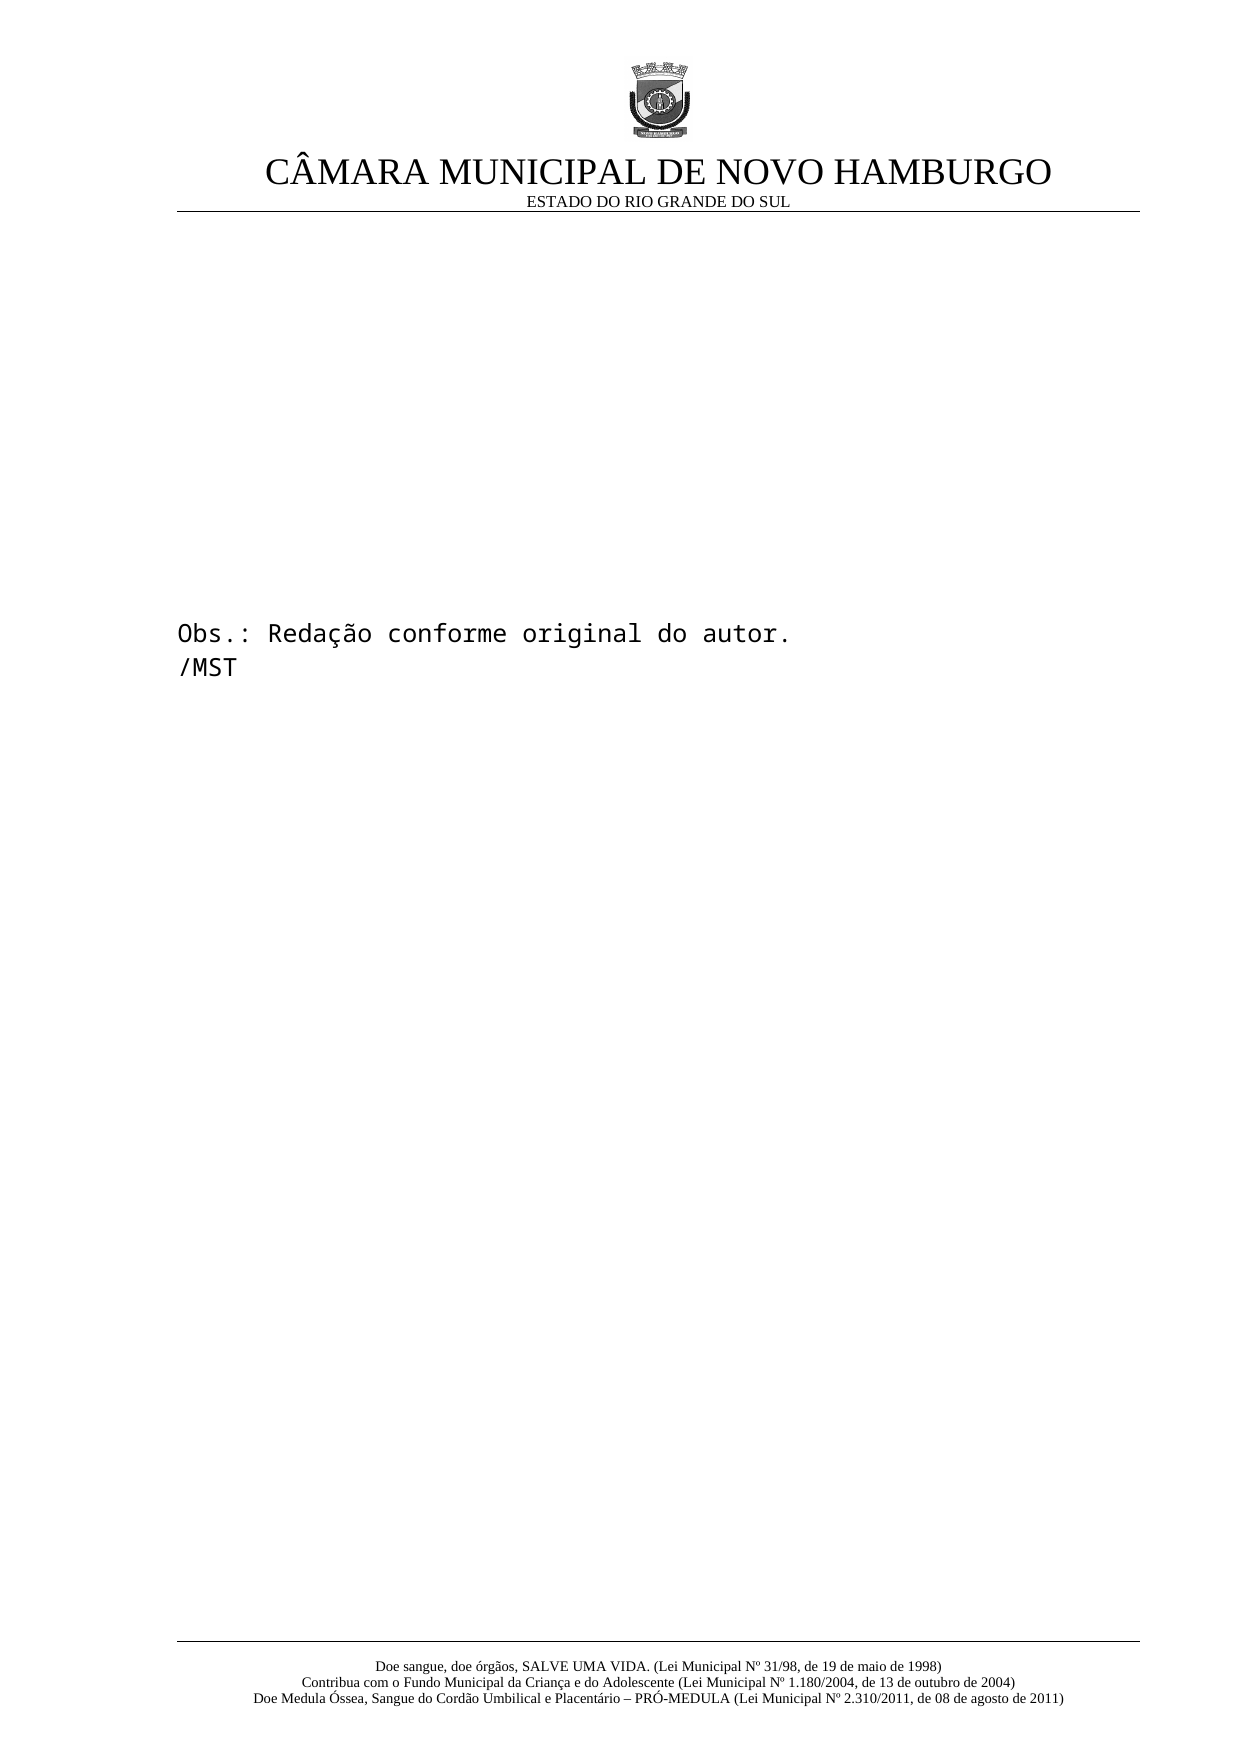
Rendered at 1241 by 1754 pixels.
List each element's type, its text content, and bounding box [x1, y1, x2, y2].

text Obs.: Redação conforme original do autor. [177, 616, 1140, 650]
text /MST [177, 650, 1140, 684]
